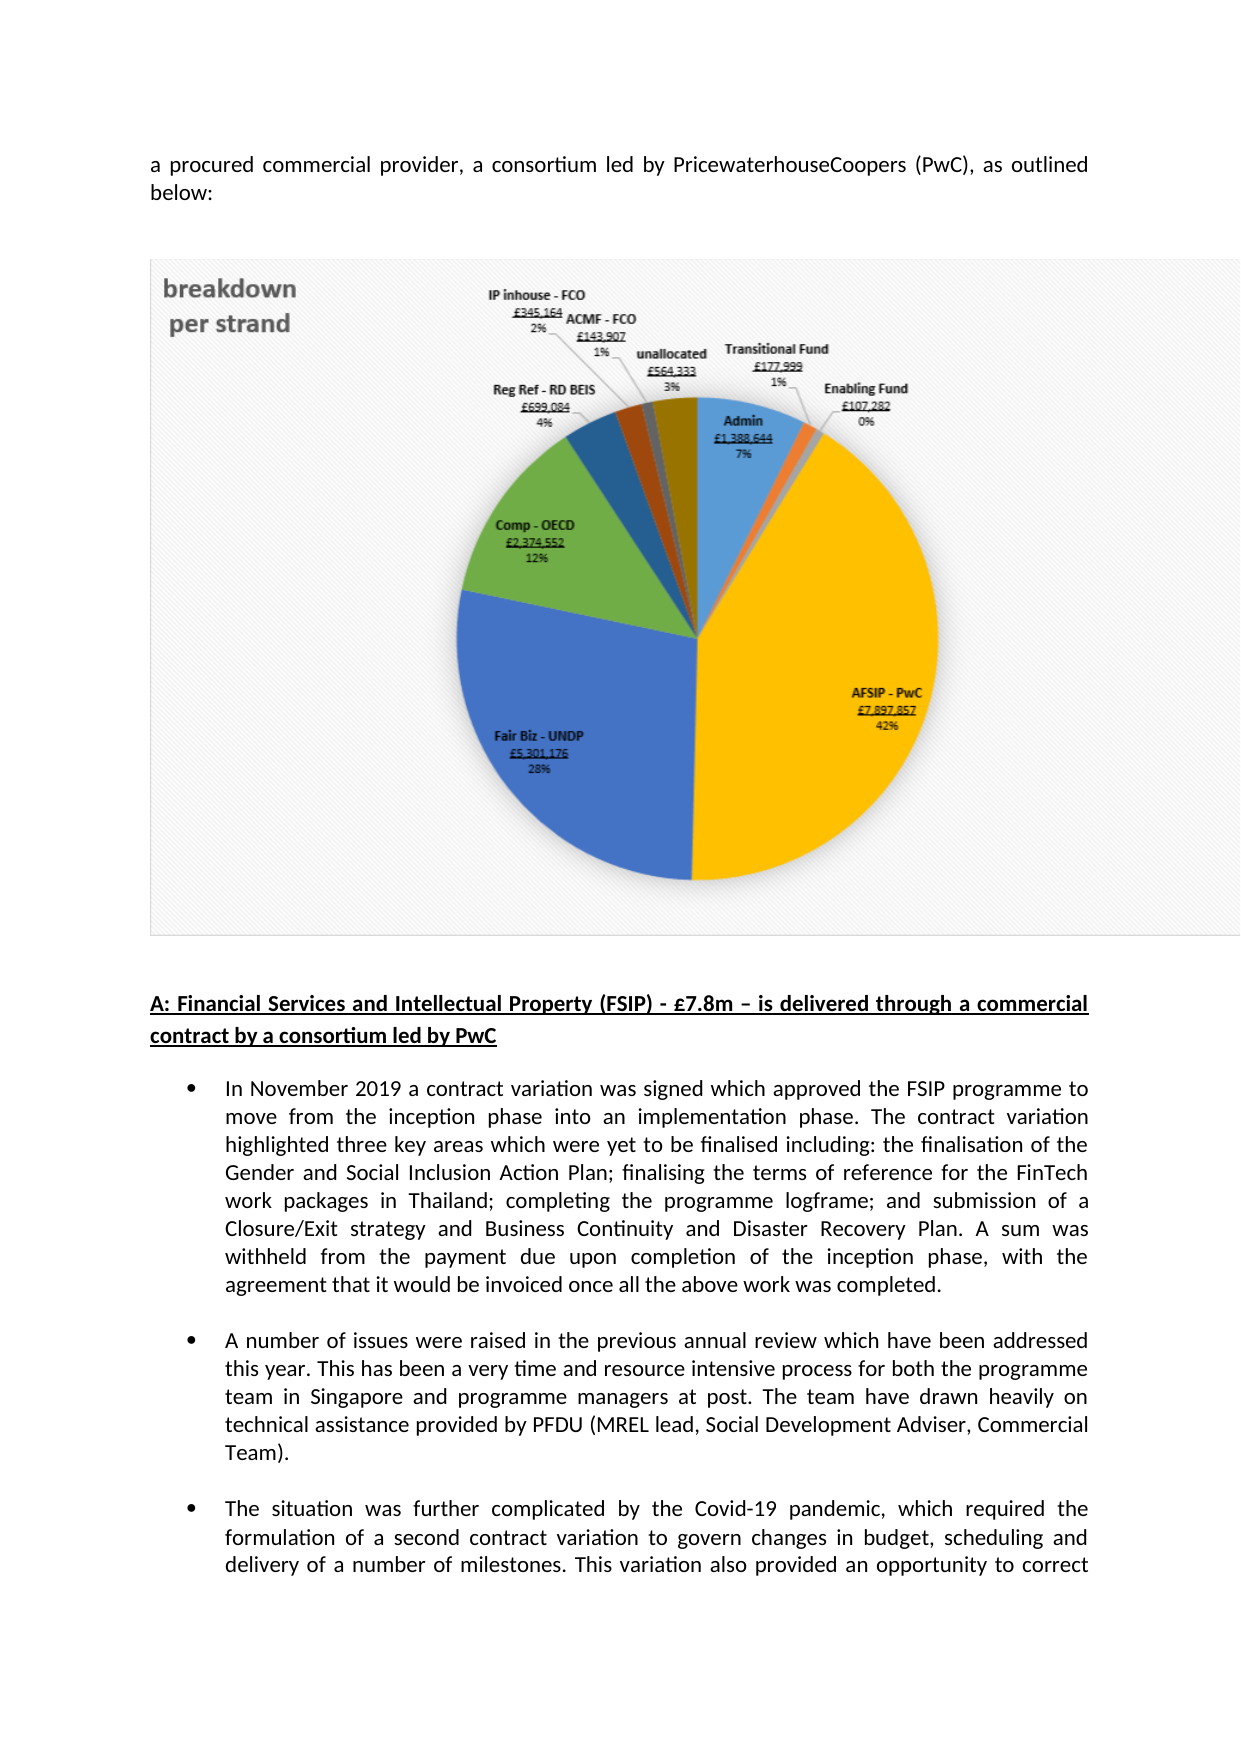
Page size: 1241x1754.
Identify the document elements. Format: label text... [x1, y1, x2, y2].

text A: Financial Services and Intellectual Property (FSIP) - £7.8m – is delivered through a commercial contract by a consortium led by PwC [150, 989, 1090, 1049]
text a procured commercial provider, a consortium led by PricewaterhouseCoopers (PwC), as outlined below: [150, 150, 1090, 206]
list A number of issues were raised in the previous annual review which have been addressed this year. This has been a very time and resource intensive process for both the programme team in Singapore and programme managers at post. The team have drawn heavily on technical assistance provided by PFDU (MREL lead, Social Development Adviser, Commercial Team). [187, 1326, 1090, 1467]
list In November 2019 a contract variation was signed which approved the FSIP programme to move from the inception phase into an implementation phase. The contract variation highlighted three key areas which were yet to be finalised including: the finalisation of the Gender and Social Inclusion Action Plan; finalising the terms of reference for the FinTech work packages in Thailand; completing the programme logframe; and submission of a Closure/Exit strategy and Business Continuity and Disaster Recovery Plan. A sum was withheld from the payment due upon completion of the inception phase, with the agreement that it would be invoiced once all the above work was completed. [187, 1074, 1090, 1298]
list The situation was further complicated by the Covid-19 pandemic, which required the formulation of a second contract variation to govern changes in budget, scheduling and delivery of a number of milestones. This variation also provided an opportunity to correct [187, 1494, 1090, 1579]
